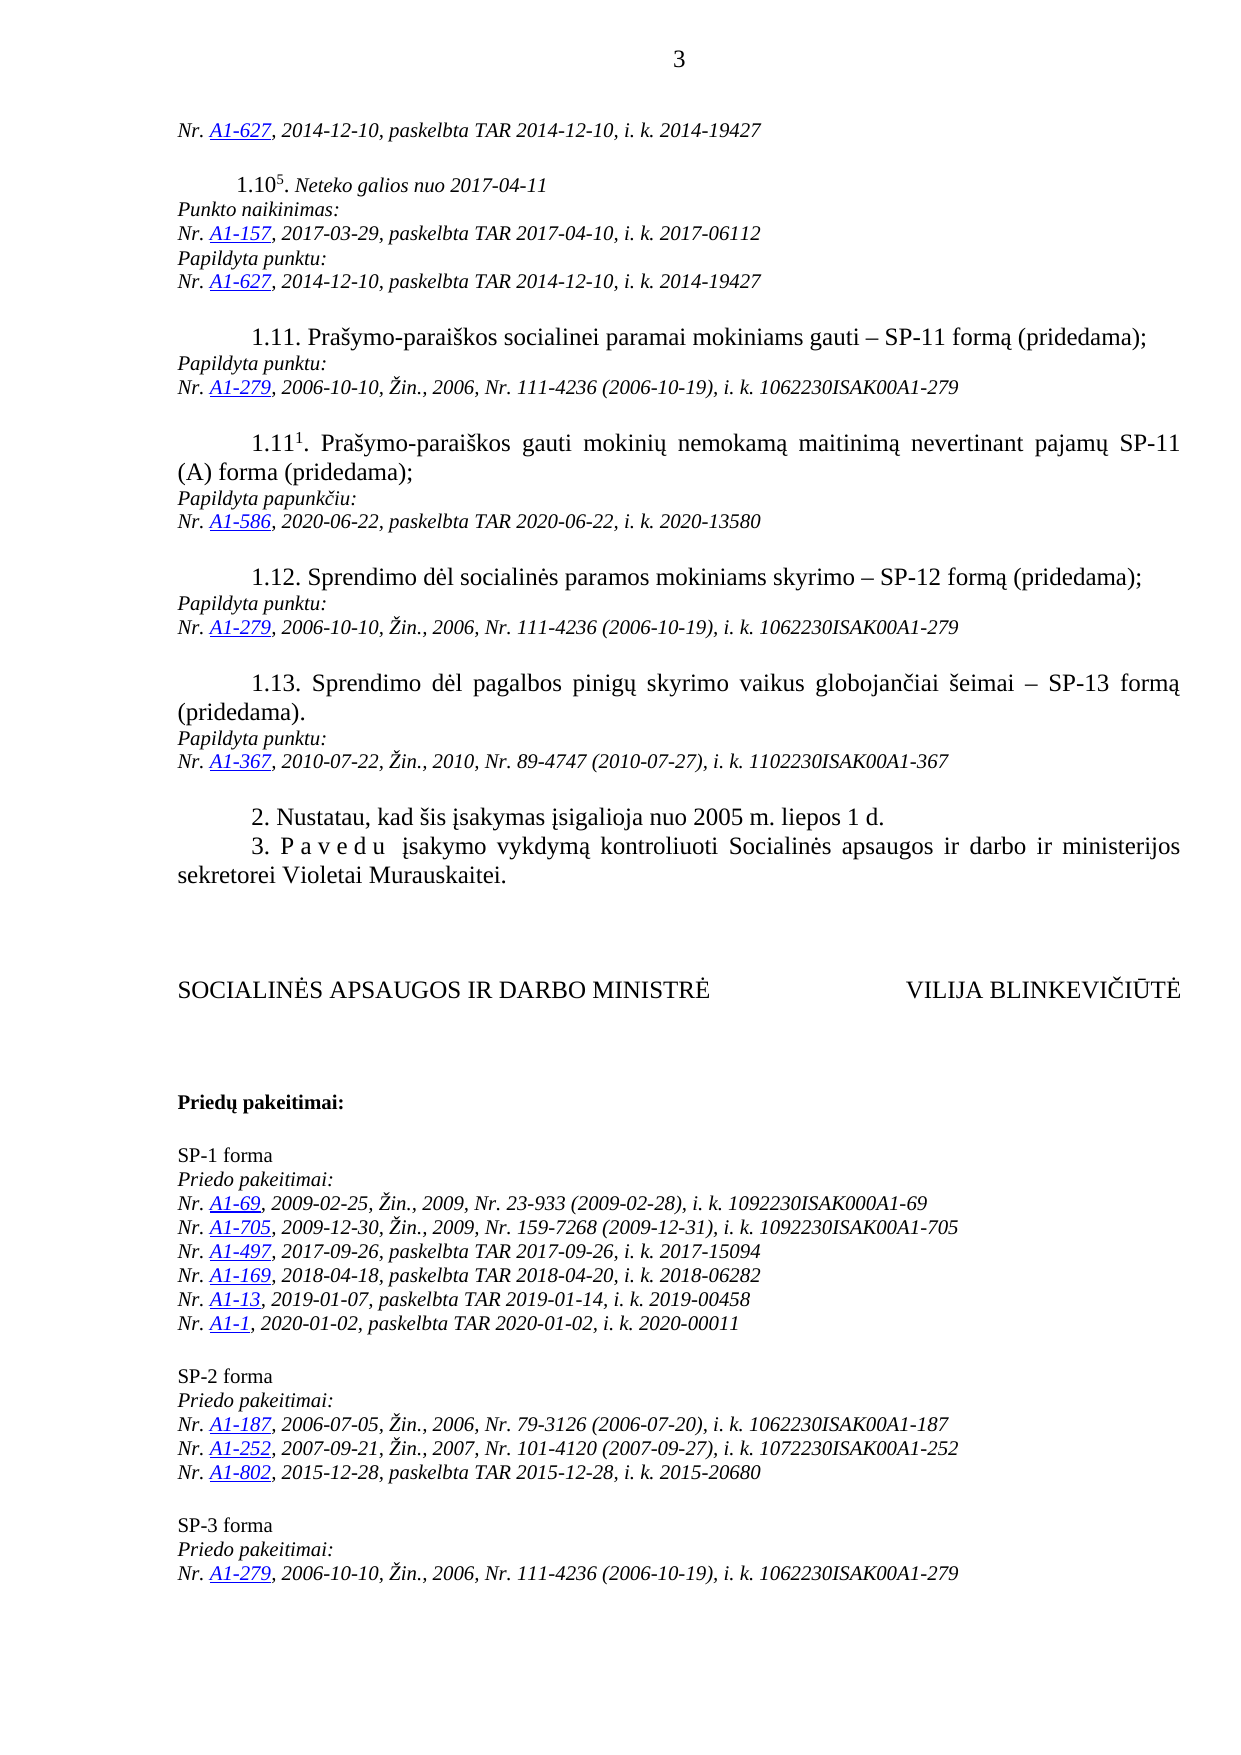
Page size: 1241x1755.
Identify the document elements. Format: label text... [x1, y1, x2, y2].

text Papildyta punktu: [177, 725, 1181, 749]
text 1.111. Prašymo-paraiškos gauti mokinių nemokamą maitinimą nevertinant pajamų SP-11 (A) forma (pridedama); [177, 428, 1181, 485]
text Punkto naikinimas: [177, 197, 1181, 221]
text 3. Pavedu įsakymo vykdymą kontroliuoti Socialinės apsaugos ir darbo ir ministerijos sekretorei Violetai Murauskaitei. [177, 831, 1181, 888]
text Nr. A1-279, 2006-10-10, Žin., 2006, Nr. 111-4236 (2006-10-19), i. k. 1062230ISAK00A1-279 [177, 1561, 1181, 1585]
text 2. Nustatau, kad šis įsakymas įsigalioja nuo 2005 m. liepos 1 d. [177, 802, 1181, 831]
text Priedo pakeitimai: [177, 1537, 1181, 1561]
text Nr. A1-497, 2017-09-26, paskelbta TAR 2017-09-26, i. k. 2017-15094 [177, 1239, 1181, 1263]
text 1.105. Neteko galios nuo 2017-04-11 [177, 171, 1181, 197]
text Papildyta punktu: [177, 351, 1181, 375]
text Nr. A1-169, 2018-04-18, paskelbta TAR 2018-04-20, i. k. 2018-06282 [177, 1263, 1181, 1287]
text Nr. A1-279, 2006-10-10, Žin., 2006, Nr. 111-4236 (2006-10-19), i. k. 1062230ISAK00A1-279 [177, 615, 1181, 639]
text Nr. A1-279, 2006-10-10, Žin., 2006, Nr. 111-4236 (2006-10-19), i. k. 1062230ISAK00A1-279 [177, 375, 1181, 399]
text Papildyta punktu: [177, 245, 1181, 269]
text Nr. A1-586, 2020-06-22, paskelbta TAR 2020-06-22, i. k. 2020-13580 [177, 509, 1181, 533]
text SP-1 forma [177, 1143, 1181, 1167]
text Priedų pakeitimai: [177, 1090, 1181, 1114]
text Nr. A1-705, 2009-12-30, Žin., 2009, Nr. 159-7268 (2009-12-31), i. k. 1092230ISAK00A1-705 [177, 1215, 1181, 1239]
text Nr. A1-627, 2014-12-10, paskelbta TAR 2014-12-10, i. k. 2014-19427 [177, 118, 1181, 142]
text SP-3 forma [177, 1513, 1181, 1537]
text Nr. A1-252, 2007-09-21, Žin., 2007, Nr. 101-4120 (2007-09-27), i. k. 1072230ISAK00A1-252 [177, 1436, 1181, 1460]
text SOCIALINĖS APSAUGOS IR DARBO MINISTRĖ VILIJA BLINKEVIČIŪTĖ [177, 975, 1181, 1003]
text Nr. A1-802, 2015-12-28, paskelbta TAR 2015-12-28, i. k. 2015-20680 [177, 1460, 1181, 1484]
text Nr. A1-1, 2020-01-02, paskelbta TAR 2020-01-02, i. k. 2020-00011 [177, 1311, 1181, 1335]
text SP-2 forma [177, 1364, 1181, 1388]
text Nr. A1-13, 2019-01-07, paskelbta TAR 2019-01-14, i. k. 2019-00458 [177, 1287, 1181, 1311]
text Nr. A1-187, 2006-07-05, Žin., 2006, Nr. 79-3126 (2006-07-20), i. k. 1062230ISAK00A1-187 [177, 1412, 1181, 1436]
text 1.13. Sprendimo dėl pagalbos pinigų skyrimo vaikus globojančiai šeimai – SP-13 formą (pridedama). [177, 668, 1181, 725]
text Priedo pakeitimai: [177, 1388, 1181, 1412]
text Nr. A1-157, 2017-03-29, paskelbta TAR 2017-04-10, i. k. 2017-06112 [177, 221, 1181, 245]
text 1.11. Prašymo-paraiškos socialinei paramai mokiniams gauti – SP-11 formą (pridedama); [177, 322, 1181, 351]
text Papildyta punktu: [177, 591, 1181, 615]
text Papildyta papunkčiu: [177, 485, 1181, 509]
text Nr. A1-69, 2009-02-25, Žin., 2009, Nr. 23-933 (2009-02-28), i. k. 1092230ISAK000A1-69 [177, 1191, 1181, 1215]
text 1.12. Sprendimo dėl socialinės paramos mokiniams skyrimo – SP-12 formą (pridedama); [177, 562, 1181, 591]
text Nr. A1-367, 2010-07-22, Žin., 2010, Nr. 89-4747 (2010-07-27), i. k. 1102230ISAK00A1-367 [177, 749, 1181, 773]
text Nr. A1-627, 2014-12-10, paskelbta TAR 2014-12-10, i. k. 2014-19427 [177, 269, 1181, 293]
text Priedo pakeitimai: [177, 1167, 1181, 1191]
